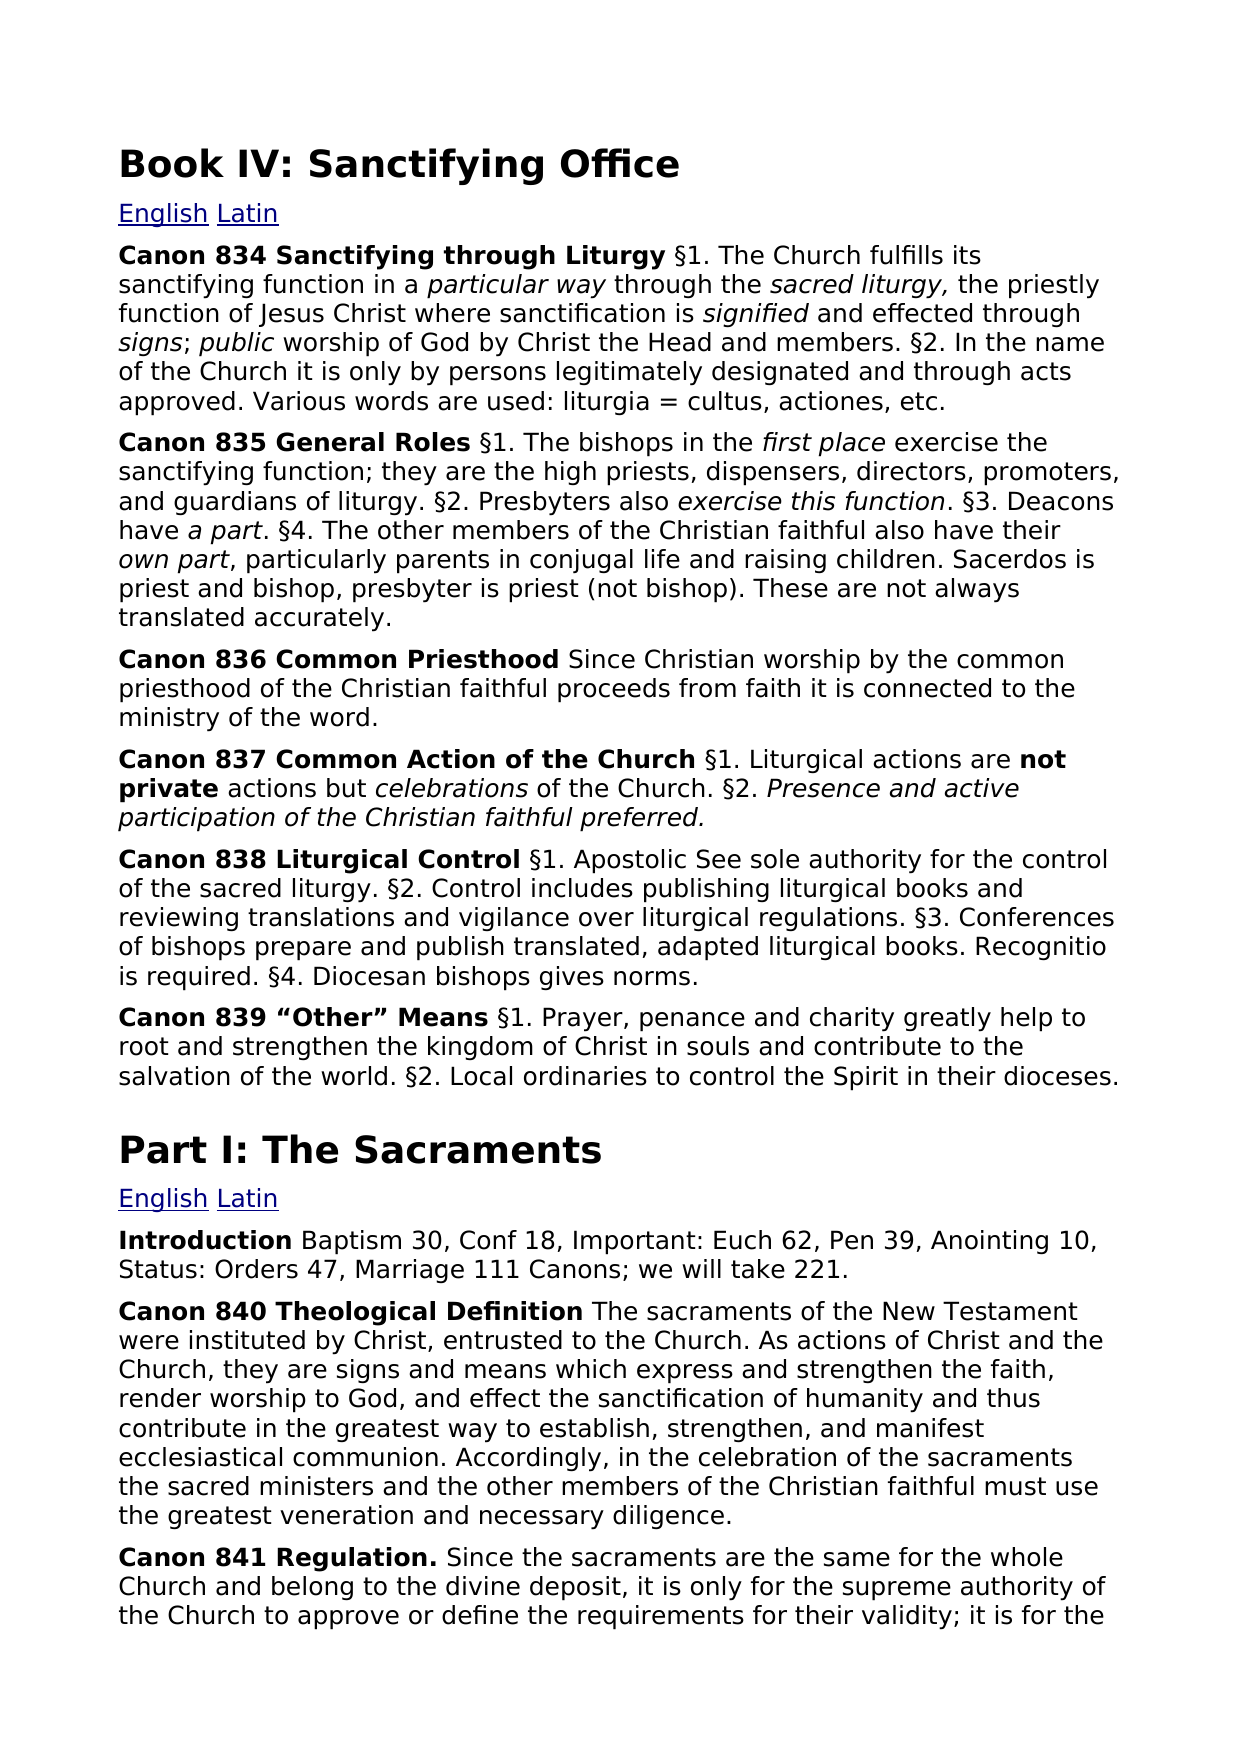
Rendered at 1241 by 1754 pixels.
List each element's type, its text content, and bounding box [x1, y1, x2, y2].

subtitle Book IV: Sanctifying Office [118, 143, 1122, 187]
text Canon 835 General Roles §1. The bishops in the first place exercise the sanctifying function; they are the high priests, dispensers, directors, promoters, and guardians of liturgy. §2. Presbyters also exercise this function. §3. Deacons have a part. §4. The other members of the Christian faithful also have their own part, particularly parents in conjugal life and raising children. Sacerdos is priest and bishop, presbyter is priest (not bishop). These are not always translated accurately. [118, 428, 1122, 633]
text Canon 838 Liturgical Control §1. Apostolic See sole authority for the control of the sacred liturgy. §2. Control includes publishing liturgical books and reviewing translations and vigilance over liturgical regulations. §3. Conferences of bishops prepare and publish translated, adapted liturgical books. Recognitio is required. §4. Diocesan bishops gives norms. [118, 845, 1122, 991]
text Introduction Baptism 30, Conf 18, Important: Euch 62, Pen 39, Anointing 10, Status: Orders 47, Marriage 111 Canons; we will take 221. [118, 1226, 1122, 1284]
text English Latin [118, 1184, 1122, 1214]
subtitle Part I: The Sacraments [118, 1128, 1122, 1172]
text Canon 834 Sanctifying through Liturgy §1. The Church fulfills its sanctifying function in a particular way through the sacred liturgy, the priestly function of Jesus Christ where sanctification is signified and effected through signs; public worship of God by Christ the Head and members. §2. In the name of the Church it is only by persons legitimately designated and through acts approved. Various words are used: liturgia = cultus, actiones, etc. [118, 241, 1122, 416]
text English Latin [118, 199, 1122, 228]
text Canon 840 Theological Definition The sacraments of the New Testament were instituted by Christ, entrusted to the Church. As actions of Christ and the Church, they are signs and means which express and strengthen the faith, render worship to God, and effect the sanctification of humanity and thus contribute in the greatest way to establish, strengthen, and manifest ecclesiastical communion. Accordingly, in the celebration of the sacraments the sacred ministers and the other members of the Christian faithful must use the greatest veneration and necessary diligence. [118, 1297, 1122, 1530]
text Canon 837 Common Action of the Church §1. Liturgical actions are not private actions but celebrations of the Church. §2. Presence and active participation of the Christian faithful preferred. [118, 745, 1122, 833]
text Canon 836 Common Priesthood Since Christian worship by the common priesthood of the Christian faithful proceeds from faith it is connected to the ministry of the word. [118, 645, 1122, 733]
text Canon 841 Regulation. Since the sacraments are the same for the whole Church and belong to the divine deposit, it is only for the supreme authority of the Church to approve or define the requirements for their validity; it is for the [118, 1543, 1122, 1630]
text Canon 839 “Other” Means §1. Prayer, penance and charity greatly help to root and strengthen the kingdom of Christ in souls and contribute to the salvation of the world. §2. Local ordinaries to control the Spirit in their dioceses. [118, 1003, 1122, 1091]
